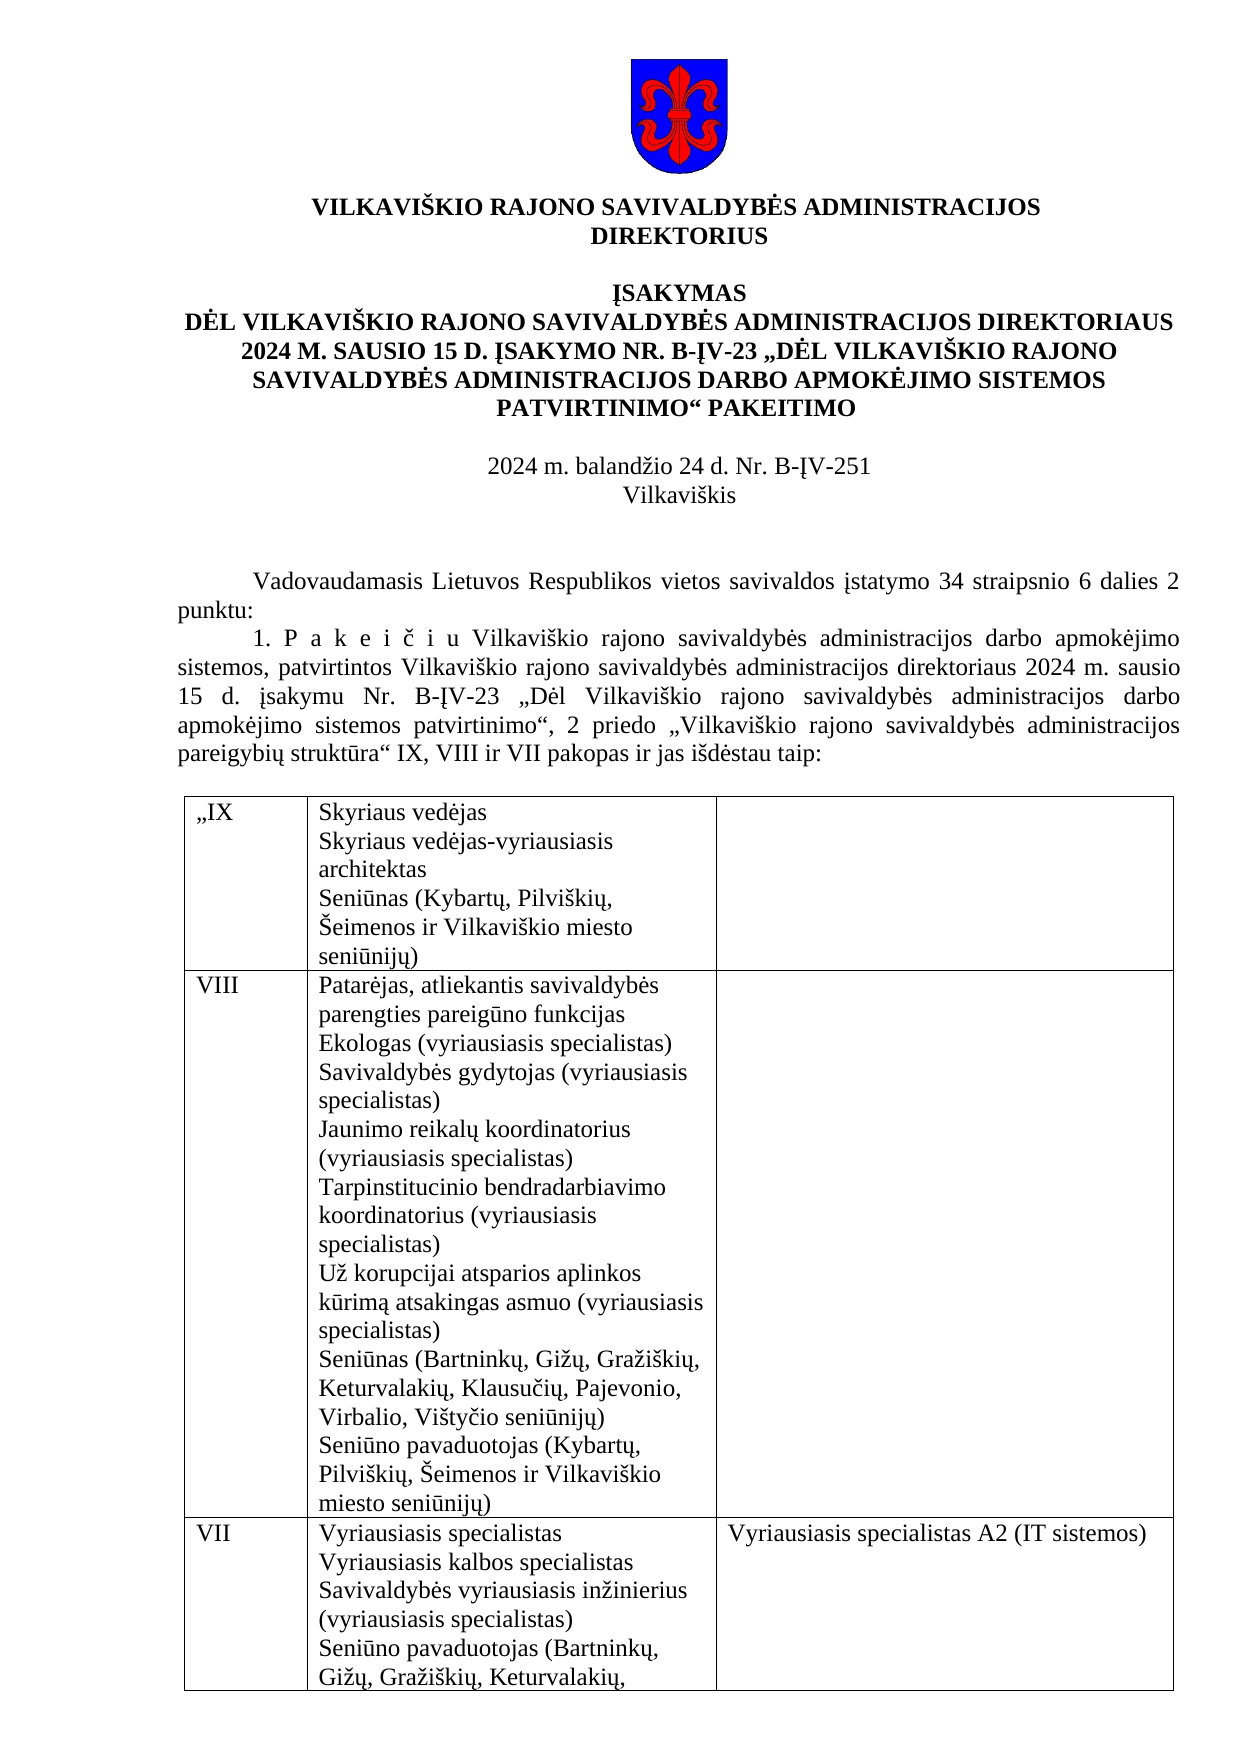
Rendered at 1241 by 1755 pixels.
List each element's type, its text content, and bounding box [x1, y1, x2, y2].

text VILKAVIŠKIO RAJONO SAVIVALDYBĖS ADMINISTRACIJOS [177, 192, 1181, 221]
table_header Skyriaus vedėjas Skyriaus vedėjas-vyriausiasis architektas Seniūnas (Kybartų, Pilviškių, Šeimenos ir Vilkaviškio miesto seniūnijų) [308, 797, 716, 969]
table_cell Vyriausiasis specialistas A2 (IT sistemos) [717, 1518, 1173, 1690]
table_header [717, 797, 1173, 969]
text 2024 m. balandžio 24 d. Nr. B-ĮV-251 [177, 451, 1181, 480]
table_cell VII [185, 1518, 307, 1690]
text ĮSAKYMAS [177, 278, 1181, 307]
text Vilkaviškis [177, 480, 1181, 508]
table_cell Patarėjas, atliekantis savivaldybės parengties pareigūno funkcijas Ekologas (vyriausiasis specialistas) Savivaldybės gydytojas (vyriausiasis specialistas) Jaunimo reikalų koordinatorius (vyriausiasis specialistas) Tarpinstitucinio bendradarbiavimo koordinatorius (vyriausiasis specialistas) Už korupcijai atsparios aplinkos kūrimą atsakingas asmuo (vyriausiasis specialistas) Seniūnas (Bartninkų, Gižų, Gražiškių, Keturvalakių, Klausučių, Pajevonio, Virbalio, Vištyčio seniūnijų) Seniūno pavaduotojas (Kybartų, Pilviškių, Šeimenos ir Vilkaviškio miesto seniūnijų) [308, 971, 716, 1517]
text Vadovaudamasis Lietuvos Respublikos vietos savivaldos įstatymo 34 straipsnio 6 dalies 2 punktu: [177, 566, 1181, 623]
text DIREKTORIUS [177, 221, 1181, 250]
table_cell [717, 971, 1173, 1517]
text DĖL Vilkaviškio rajono savivaldybės administracijos direktoriaus 2024 m. sausio 15 d. įsakymo Nr. B-ĮV-23 „DĖL VILKaviškio rajono savivaldybės administracijos DARBo APMOKĖJIMO SISTEMOS PATVIRTINIMO“ pakeitimO [177, 307, 1181, 422]
table_header „IX [185, 797, 307, 969]
text 1. P a k e i č i u Vilkaviškio rajono savivaldybės administracijos darbo apmokėjimo sistemos, patvirtintos Vilkaviškio rajono savivaldybės administracijos direktoriaus 2024 m. sausio 15 d. įsakymu Nr. B-ĮV-23 „Dėl Vilkaviškio rajono savivaldybės administracijos darbo apmokėjimo sistemos patvirtinimo“, 2 priedo „Vilkaviškio rajono savivaldybės administracijos pareigybių struktūra“ IX, VIII ir VII pakopas ir jas išdėstau taip: [177, 623, 1181, 767]
table_cell VIII [185, 971, 307, 1517]
table_cell Vyriausiasis specialistas Vyriausiasis kalbos specialistas Savivaldybės vyriausiasis inžinierius (vyriausiasis specialistas) Seniūno pavaduotojas (Bartninkų, Gižų, Gražiškių, Keturvalakių, [308, 1518, 716, 1690]
